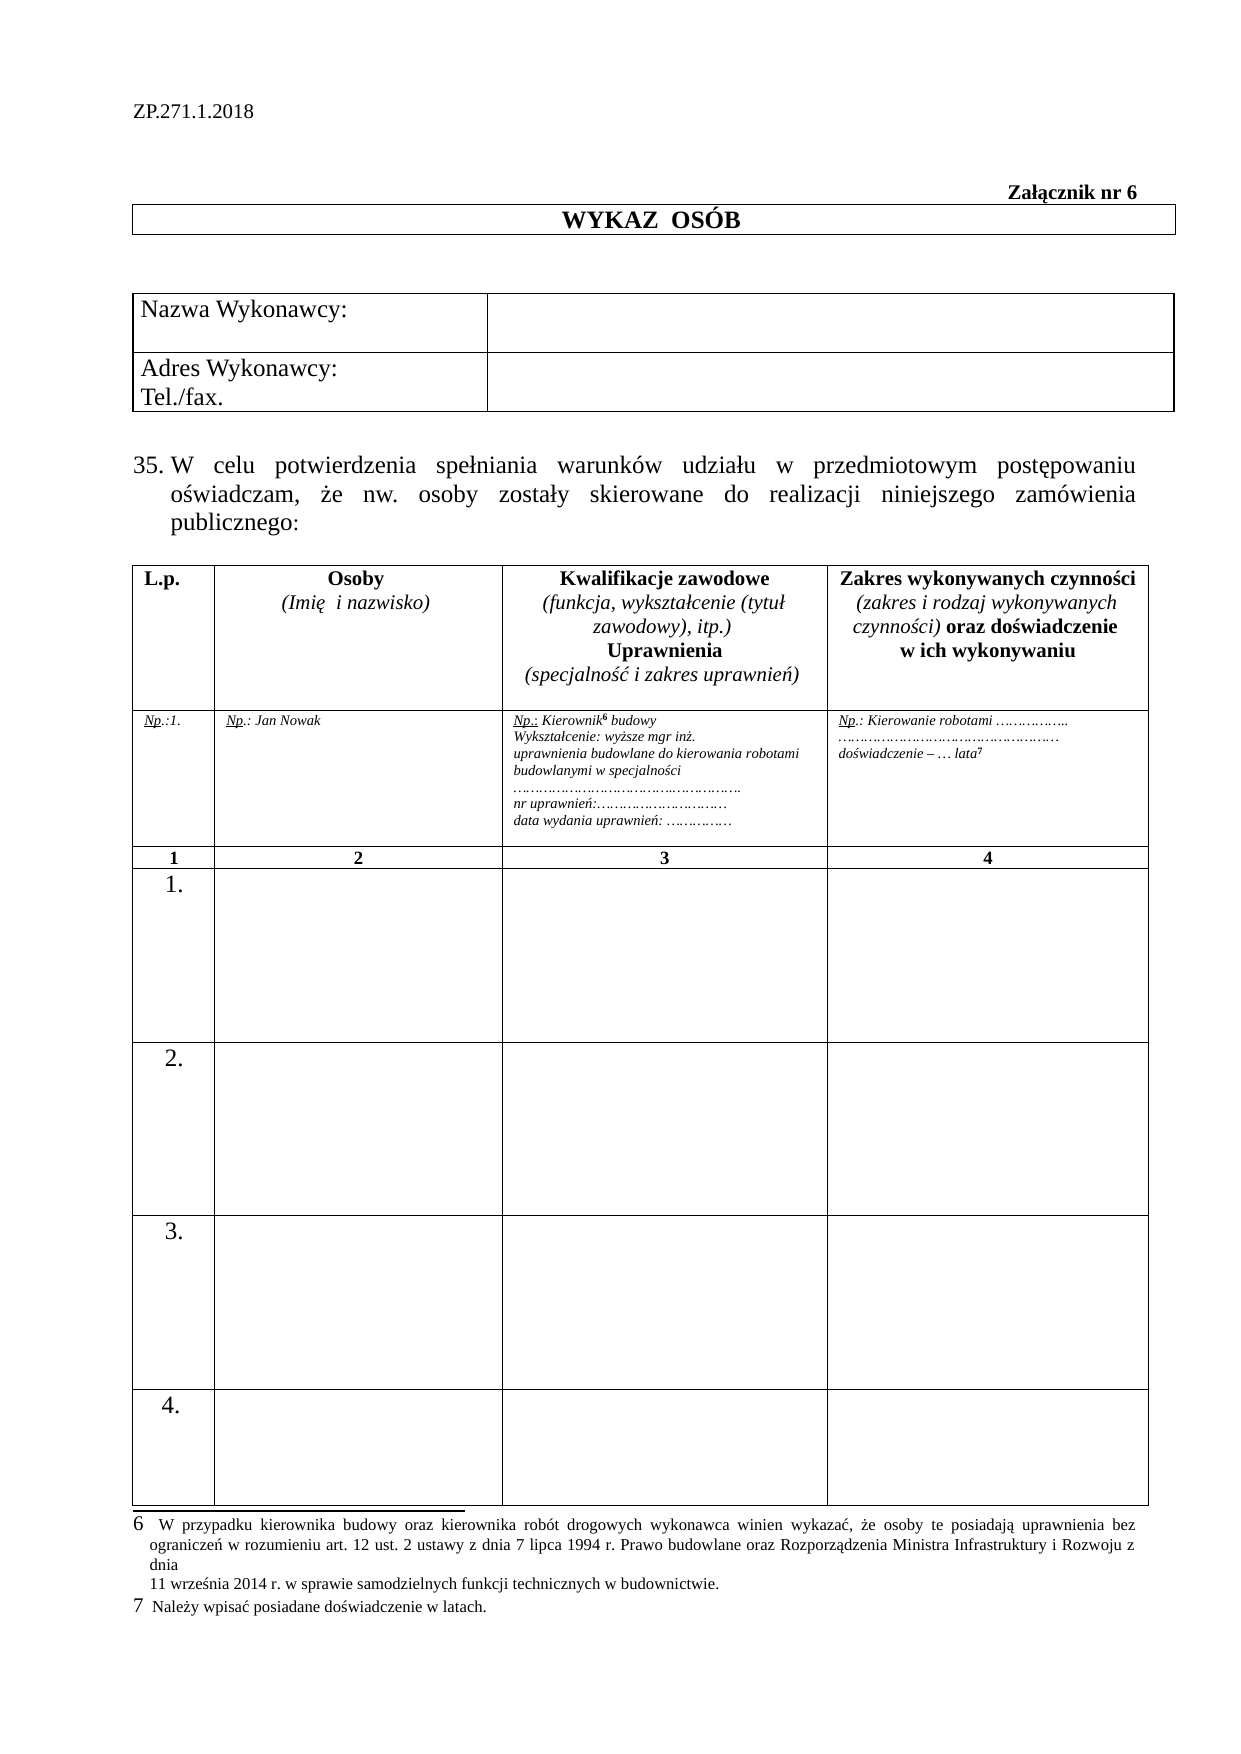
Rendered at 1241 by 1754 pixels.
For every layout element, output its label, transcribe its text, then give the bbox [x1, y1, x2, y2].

table_header [488, 294, 1173, 352]
table_cell [828, 869, 1148, 1042]
table_cell [215, 1043, 502, 1215]
table_cell 4. [133, 1390, 214, 1505]
text Załącznik nr 6 [207, 180, 1137, 204]
table_cell 2 [215, 847, 502, 868]
table_cell [503, 1390, 827, 1505]
table_cell Adres Wykonawcy: Tel./fax. [134, 353, 487, 411]
table_header WYKAZ OSÓB [133, 205, 1175, 234]
table_cell [828, 1043, 1148, 1215]
table_cell 4 [828, 847, 1148, 868]
table_cell Np.: Kierownik budowy Wykształcenie: wyższe mgr inż. uprawnienia budowlane do kierowania robotami budowlanymi w specjalności ……………………………….……………. nr uprawnień:………………………… data wydania uprawnień: …………… [503, 711, 827, 846]
table_cell [503, 1216, 827, 1389]
table_cell 2. [133, 1043, 214, 1215]
table_cell [215, 869, 502, 1042]
subtitle W celu potwierdzenia spełniania warunków udziału w przedmiotowym postępowaniu oświadczam, że nw. osoby zostały skierowane do realizacji niniejszego zamówienia publicznego: [133, 450, 1137, 536]
table_cell [828, 1216, 1148, 1389]
table_cell [828, 1390, 1148, 1505]
table_cell [488, 353, 1173, 411]
table_header Zakres wykonywanych czynności (zakres i rodzaj wykonywanych czynności) oraz doświadczenie w ich wykonywaniu [828, 566, 1148, 710]
table_cell 1 [133, 847, 214, 868]
table_cell [503, 1043, 827, 1215]
table_cell [215, 1390, 502, 1505]
table_cell 1. [133, 869, 214, 1042]
table_header L.p. [133, 566, 214, 710]
table_cell Np.: Kierowanie robotami …………….. …………………………………………… doświadczenie – … lata [828, 711, 1148, 846]
table_cell Np.: Jan Nowak [215, 711, 502, 846]
table_cell Np.:1. [133, 711, 214, 846]
table_cell 3 [503, 847, 827, 868]
table_header Osoby (Imię i nazwisko) [215, 566, 502, 710]
table_header Nazwa Wykonawcy: [134, 294, 487, 352]
table_header Kwalifikacje zawodowe (funkcja, wykształcenie (tytuł zawodowy), itp.) Uprawnienia (specjalność i zakres uprawnień) [503, 566, 827, 710]
table_cell [215, 1216, 502, 1389]
table_cell [503, 869, 827, 1042]
table_cell 3. [133, 1216, 214, 1389]
